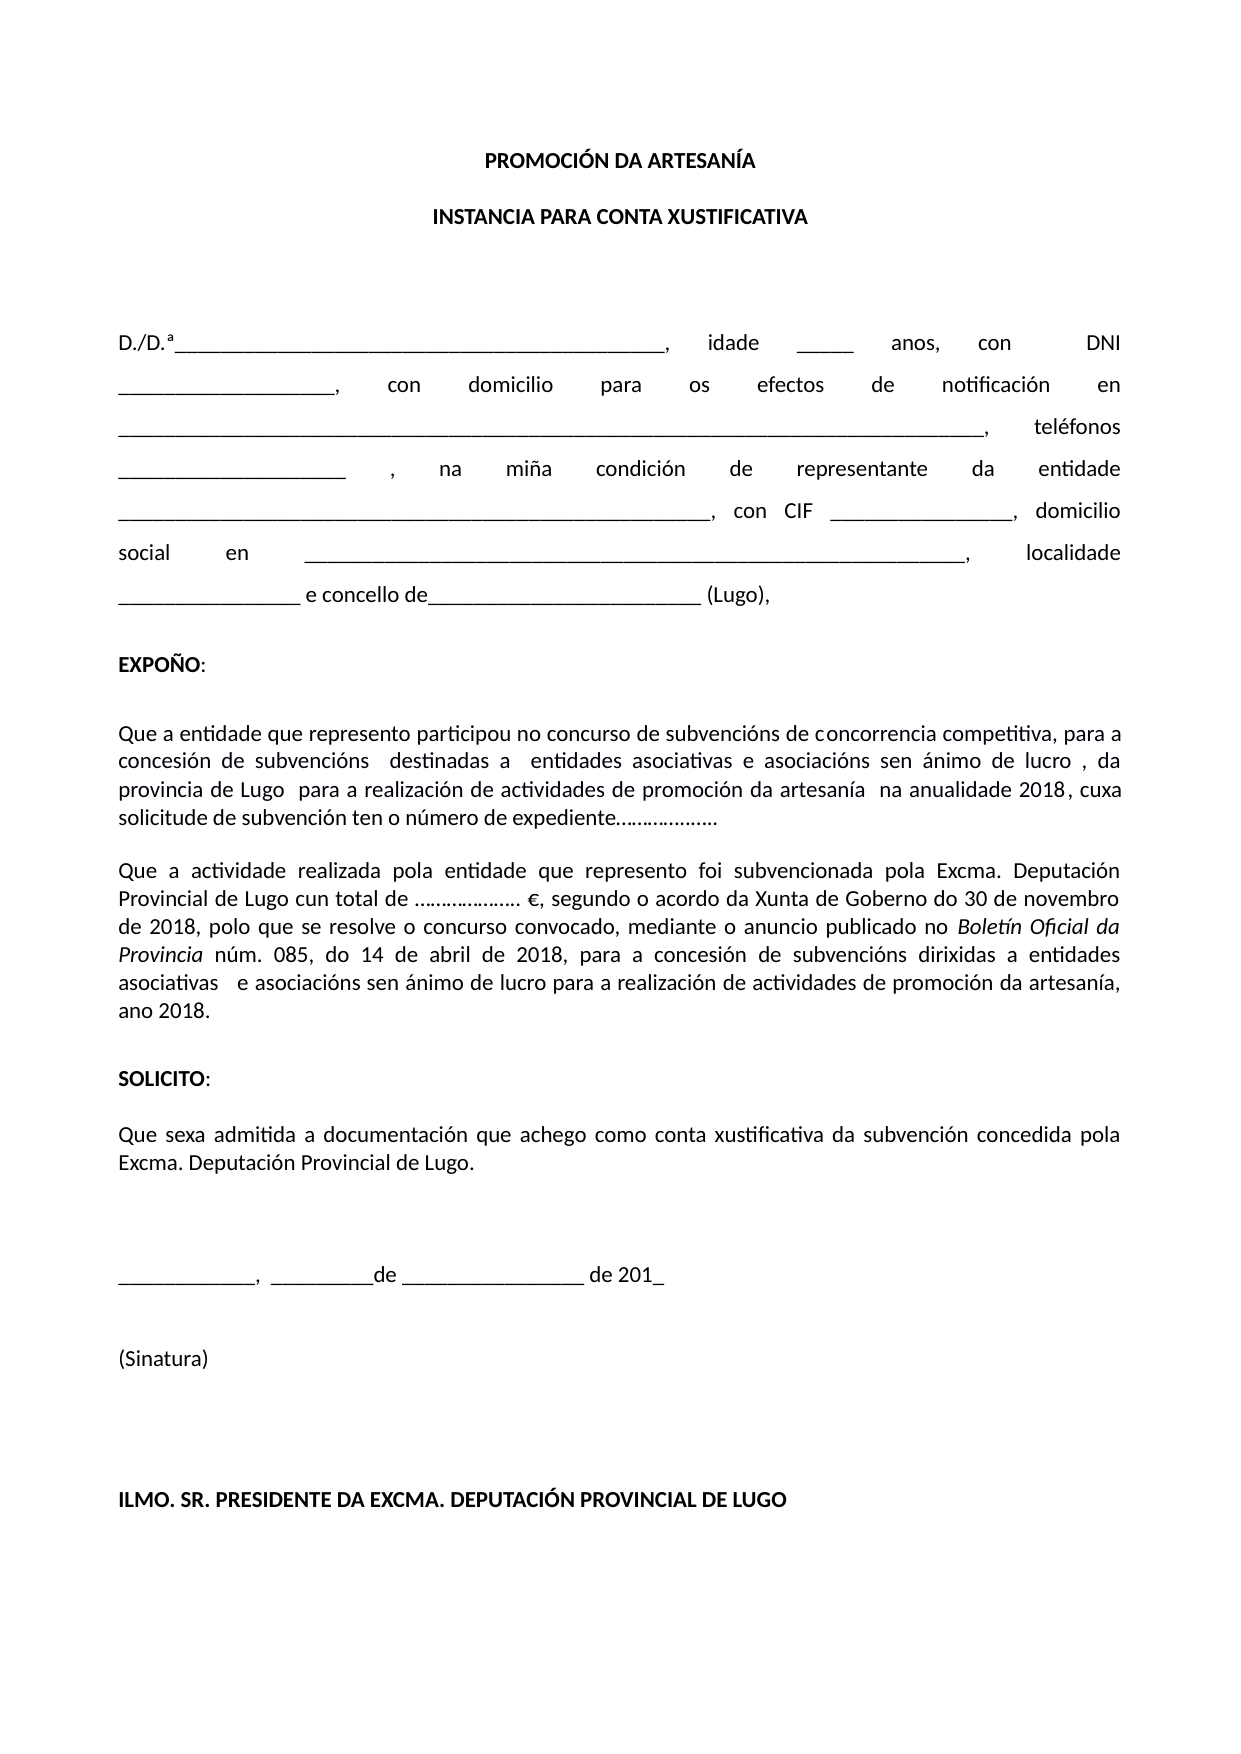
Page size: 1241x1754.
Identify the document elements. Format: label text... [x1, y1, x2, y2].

text Que sexa admitida a documentación que achego como conta xustificativa da subvención concedida pola Excma. Deputación Provincial de Lugo. [118, 1120, 1122, 1176]
text SOLICITO: [118, 1064, 1122, 1092]
text Que a actividade realizada pola entidade que represento foi subvencionada pola Excma. Deputación Provincial de Lugo cun total de ……………….. €, segundo o acordo da Xunta de Goberno do 30 de novembro de 2018, polo que se resolve o concurso convocado, mediante o anuncio publicado no Boletín Oficial da Provincia núm. 085, do 14 de abril de 2018, para a concesión de subvencións dirixidas a entidades asociativas e asociacións sen ánimo de lucro para a realización de actividades de promoción da artesanía, ano 2018. [118, 856, 1122, 1024]
text ____________, _________de ________________ de 201_ [118, 1261, 1122, 1288]
text EXPOÑO: [118, 650, 1122, 678]
text D./D.ª___________________________________________, idade _____ anos, con DNI ___________________, con domicilio para os efectos de notificación en ____________________________________________________________________________, teléfonos ____________________ , na miña condición de representante da entidade ____________________________________________________, con CIF ________________, domicilio social en __________________________________________________________, localidade ________________ e concello de________________________ (Lugo), [118, 328, 1122, 608]
text ILMO. SR. PRESIDENTE DA EXCMA. DEPUTACIÓN PROVINCIAL DE LUGO [118, 1485, 1122, 1513]
text PROMOCIÓN DA ARTESANÍA [118, 146, 1122, 174]
text Que a entidade que represento participou no concurso de subvencións de concorrencia competitiva, para a concesión de subvencións destinadas a entidades asociativas e asociacións sen ánimo de lucro , da provincia de Lugo para a realización de actividades de promoción da artesanía na anualidade 2018, cuxa solicitude de subvención ten o número de expediente…………..….. [118, 719, 1122, 831]
text INSTANCIA PARA CONTA XUSTIFICATIVA [118, 202, 1122, 230]
text (Sinatura) [118, 1344, 1122, 1373]
